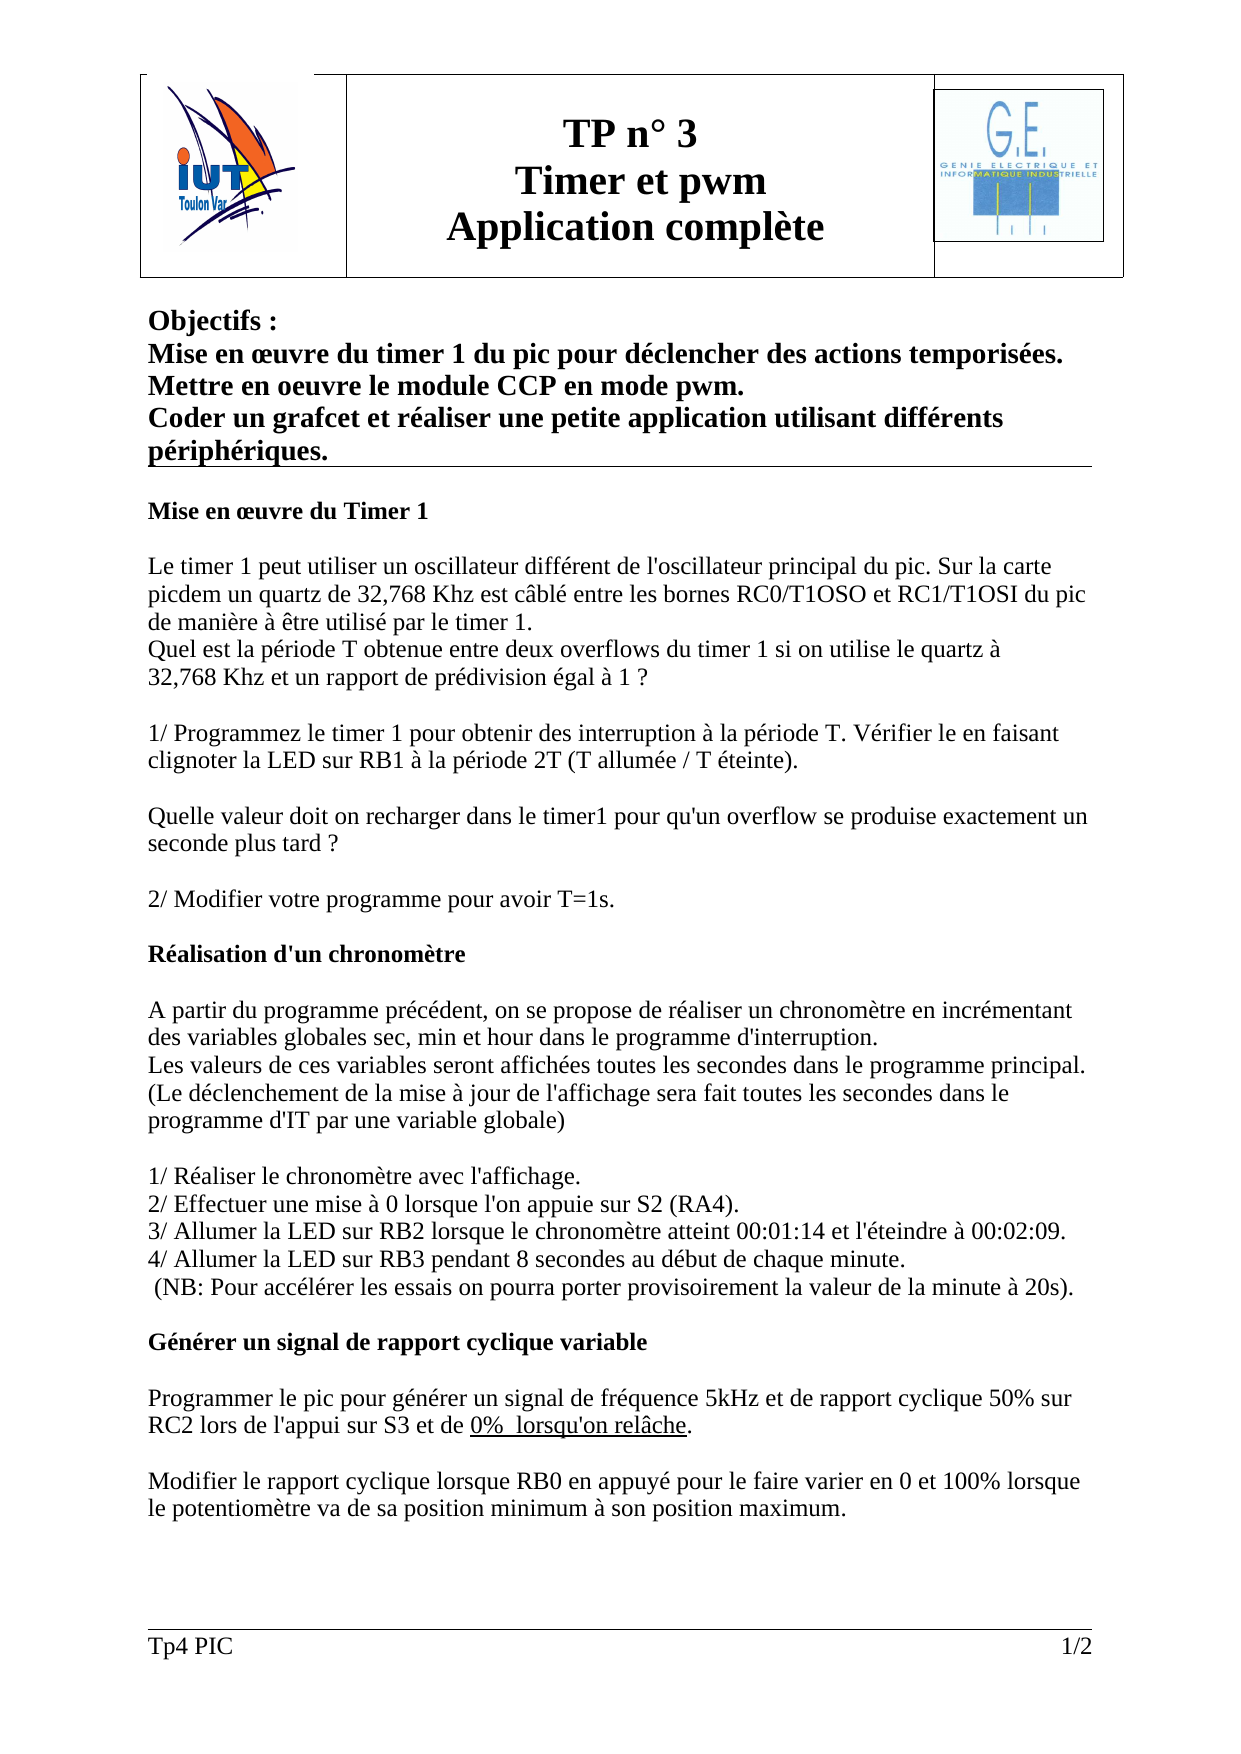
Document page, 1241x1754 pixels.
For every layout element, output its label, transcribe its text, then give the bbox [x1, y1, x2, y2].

picture [163, 82, 298, 252]
text Quelle valeur doit on recharger dans le timer1 pour qu'un overflow se produise exactement un seconde plus tard ? [148, 802, 1092, 857]
text 2/ Effectuer une mise à 0 lorsque l'on appuie sur S2 (RA4). [148, 1190, 1092, 1217]
text Modifier le rapport cyclique lorsque RB0 en appuyé pour le faire varier en 0 et 100% lorsque [148, 1467, 1092, 1494]
subtitle Réalisation d'un chronomètre [148, 940, 1092, 968]
text Quel est la période T obtenue entre deux overflows du timer 1 si on utilise le quartz à 32,768 Khz et un rapport de prédivision égal à 1 ? [148, 636, 1092, 691]
text A partir du programme précédent, on se propose de réaliser un chronomètre en incrémentant des variables globales sec, min et hour dans le programme d'interruption. [148, 996, 1092, 1051]
text Le timer 1 peut utiliser un oscillateur différent de l'oscillateur principal du pic. Sur la carte picdem un quartz de 32,768 Khz est câblé entre les bornes RC0/T1OSO et RC1/T1OSI du pic de manière à être utilisé par le timer 1. [148, 552, 1092, 636]
text Programmer le pic pour générer un signal de fréquence 5kHz et de rapport cyclique 50% sur RC2 lors de l'appui sur S3 et de 0% lorsqu'on relâche. [148, 1384, 1092, 1439]
text 4/ Allumer la LED sur RB3 pendant 8 secondes au début de chaque minute. [148, 1245, 1092, 1273]
text Objectifs : [148, 305, 1092, 337]
text Mise en œuvre du timer 1 du pic pour déclencher des actions temporisées. [148, 337, 1092, 369]
text Mettre en oeuvre le module CCP en mode pwm. [148, 369, 1092, 402]
text Les valeurs de ces variables seront affichées toutes les secondes dans le programme principal. [148, 1051, 1092, 1079]
subtitle Mise en œuvre du Timer 1 [148, 497, 1092, 525]
text (NB: Pour accélérer les essais on pourra porter provisoirement la valeur de la minute à 20s). [148, 1273, 1092, 1301]
text 1/ Réaliser le chronomètre avec l'affichage. [148, 1162, 1092, 1190]
picture [935, 90, 1103, 241]
text (Le déclenchement de la mise à jour de l'affichage sera fait toutes les secondes dans le programme d'IT par une variable globale) [148, 1079, 1092, 1134]
text 3/ Allumer la LED sur RB2 lorsque le chronomètre atteint 00:01:14 et l'éteindre à 00:02:09. [148, 1217, 1092, 1245]
text 2/ Modifier votre programme pour avoir T=1s. [148, 885, 1092, 913]
text Coder un grafcet et réaliser une petite application utilisant différents périphériques. [148, 402, 1092, 466]
text le potentiomètre va de sa position minimum à son position maximum. [148, 1494, 1092, 1522]
text 1/ Programmez le timer 1 pour obtenir des interruption à la période T. Vérifier le en faisant clignoter la LED sur RB1 à la période 2T (T allumée / T éteinte). [148, 719, 1092, 774]
subtitle Générer un signal de rapport cyclique variable [148, 1328, 1092, 1356]
